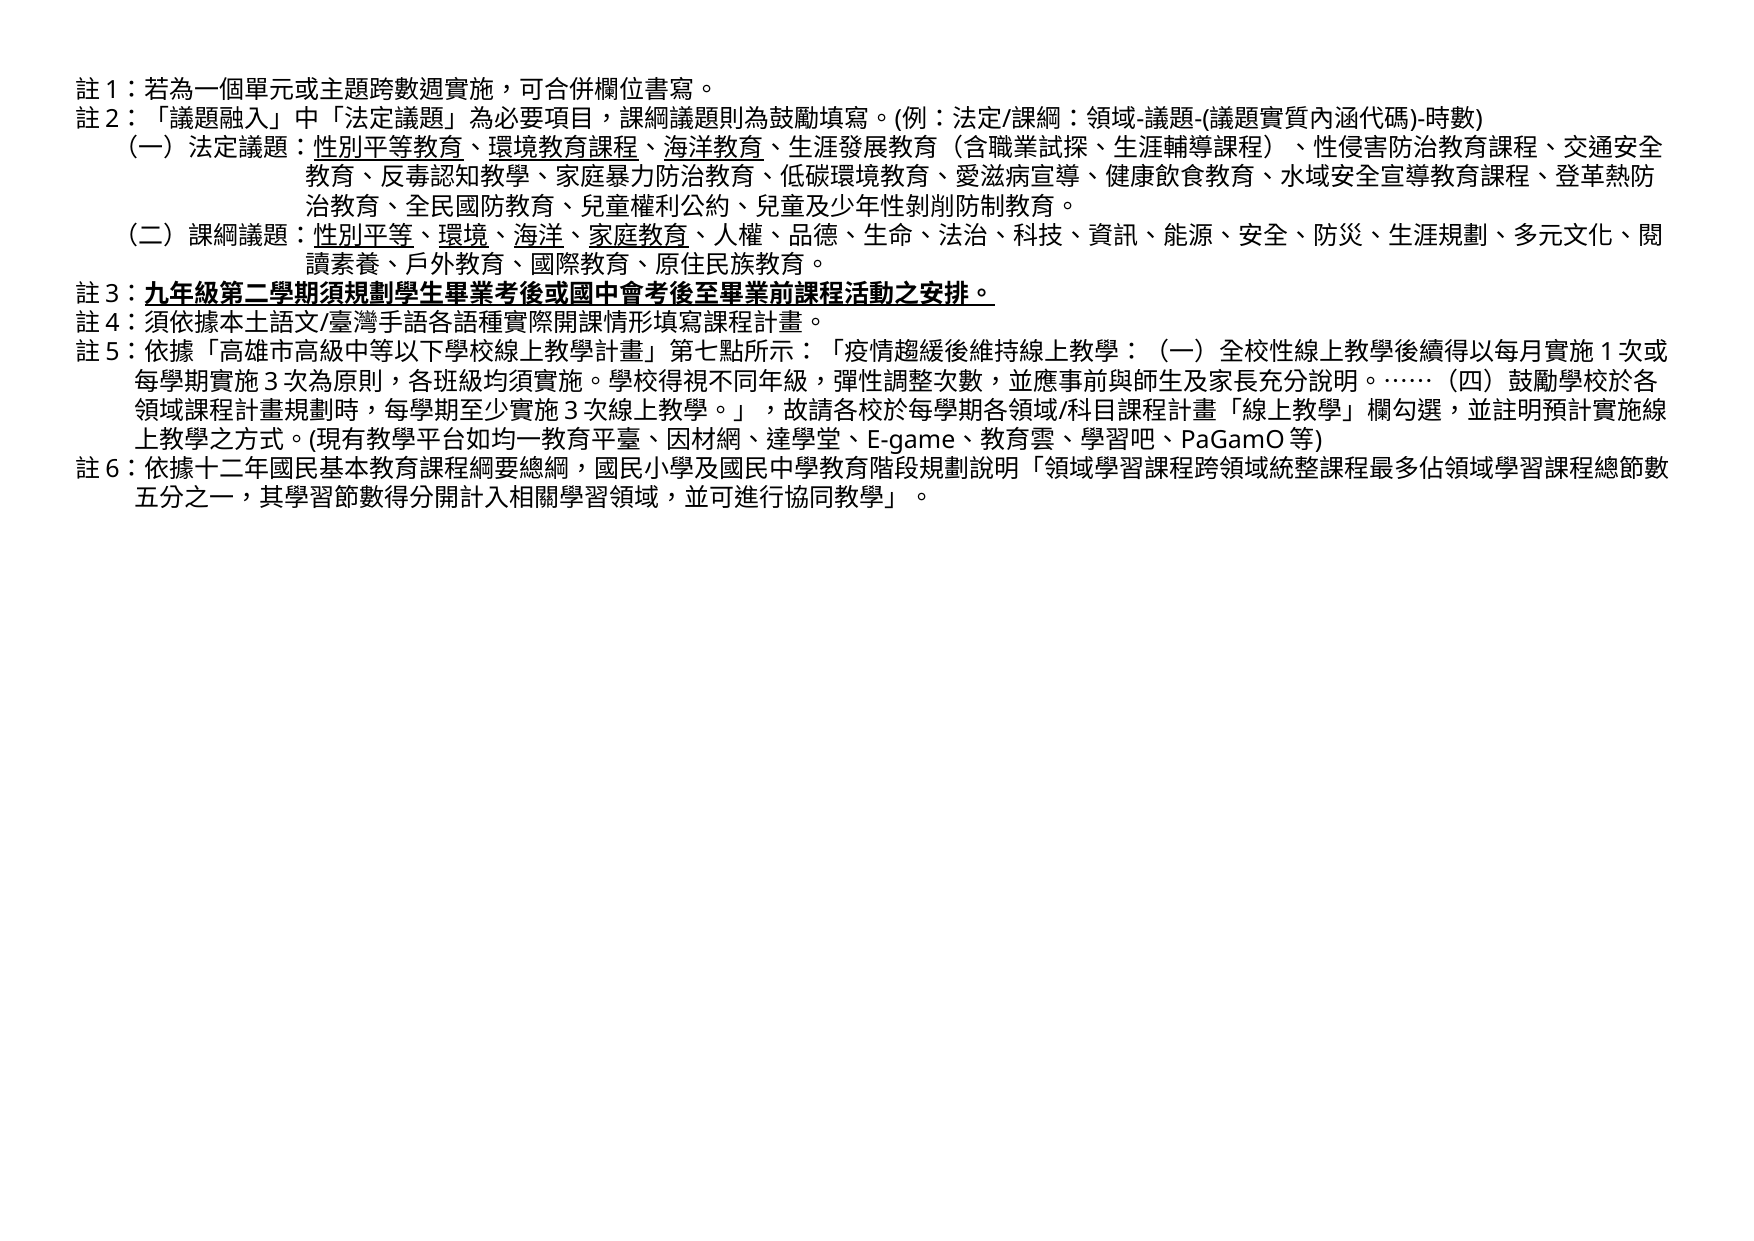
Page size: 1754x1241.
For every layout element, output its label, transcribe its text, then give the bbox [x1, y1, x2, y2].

text 註4：須依據本土語文/臺灣手語各語種實際開課情形填寫課程計畫。 [75, 308, 1679, 337]
text （一）法定議題：性別平等教育、環境教育課程、海洋教育、生涯發展教育（含職業試探、生涯輔導課程）、性侵害防治教育課程、交通安全教育、反毒認知教學、家庭暴力防治教育、低碳環境教育、愛滋病宣導、健康飲食教育、水域安全宣導教育課程、登革熱防治教育、全民國防教育、兒童權利公約、兒童及少年性剝削防制教育。 [113, 133, 1679, 221]
text 註6：依據十二年國民基本教育課程綱要總綱，國民小學及國民中學教育階段規劃說明「領域學習課程跨領域統整課程最多佔領域學習課程總節數五分之一，其學習節數得分開計入相關學習領域，並可進行協同教學」。 [75, 454, 1679, 512]
text 註1：若為一個單元或主題跨數週實施，可合併欄位書寫。 [75, 75, 1679, 104]
text 註3：九年級第二學期須規劃學生畢業考後或國中會考後至畢業前課程活動之安排。 [75, 279, 1679, 308]
text 註2：「議題融入」中「法定議題」為必要項目，課綱議題則為鼓勵填寫。(例：法定/課綱：領域-議題-(議題實質內涵代碼)-時數) [75, 104, 1679, 133]
text 註5：依據「高雄市高級中等以下學校線上教學計畫」第七點所示：「疫情趨緩後維持線上教學：（一）全校性線上教學後續得以每月實施1次或每學期實施3次為原則，各班級均須實施。學校得視不同年級，彈性調整次數，並應事前與師生及家長充分說明。……（四）鼓勵學校於各領域課程計畫規劃時，每學期至少實施3次線上教學。」，故請各校於每學期各領域/科目課程計畫「線上教學」欄勾選，並註明預計實施線上教學之方式。(現有教學平台如均一教育平臺、因材網、達學堂、E-game、教育雲、學習吧、PaGamO等) [75, 337, 1679, 454]
text （二）課綱議題：性別平等、環境、海洋、家庭教育、人權、品德、生命、法治、科技、資訊、能源、安全、防災、生涯規劃、多元文化、閱讀素養、戶外教育、國際教育、原住民族教育。 [113, 221, 1679, 279]
